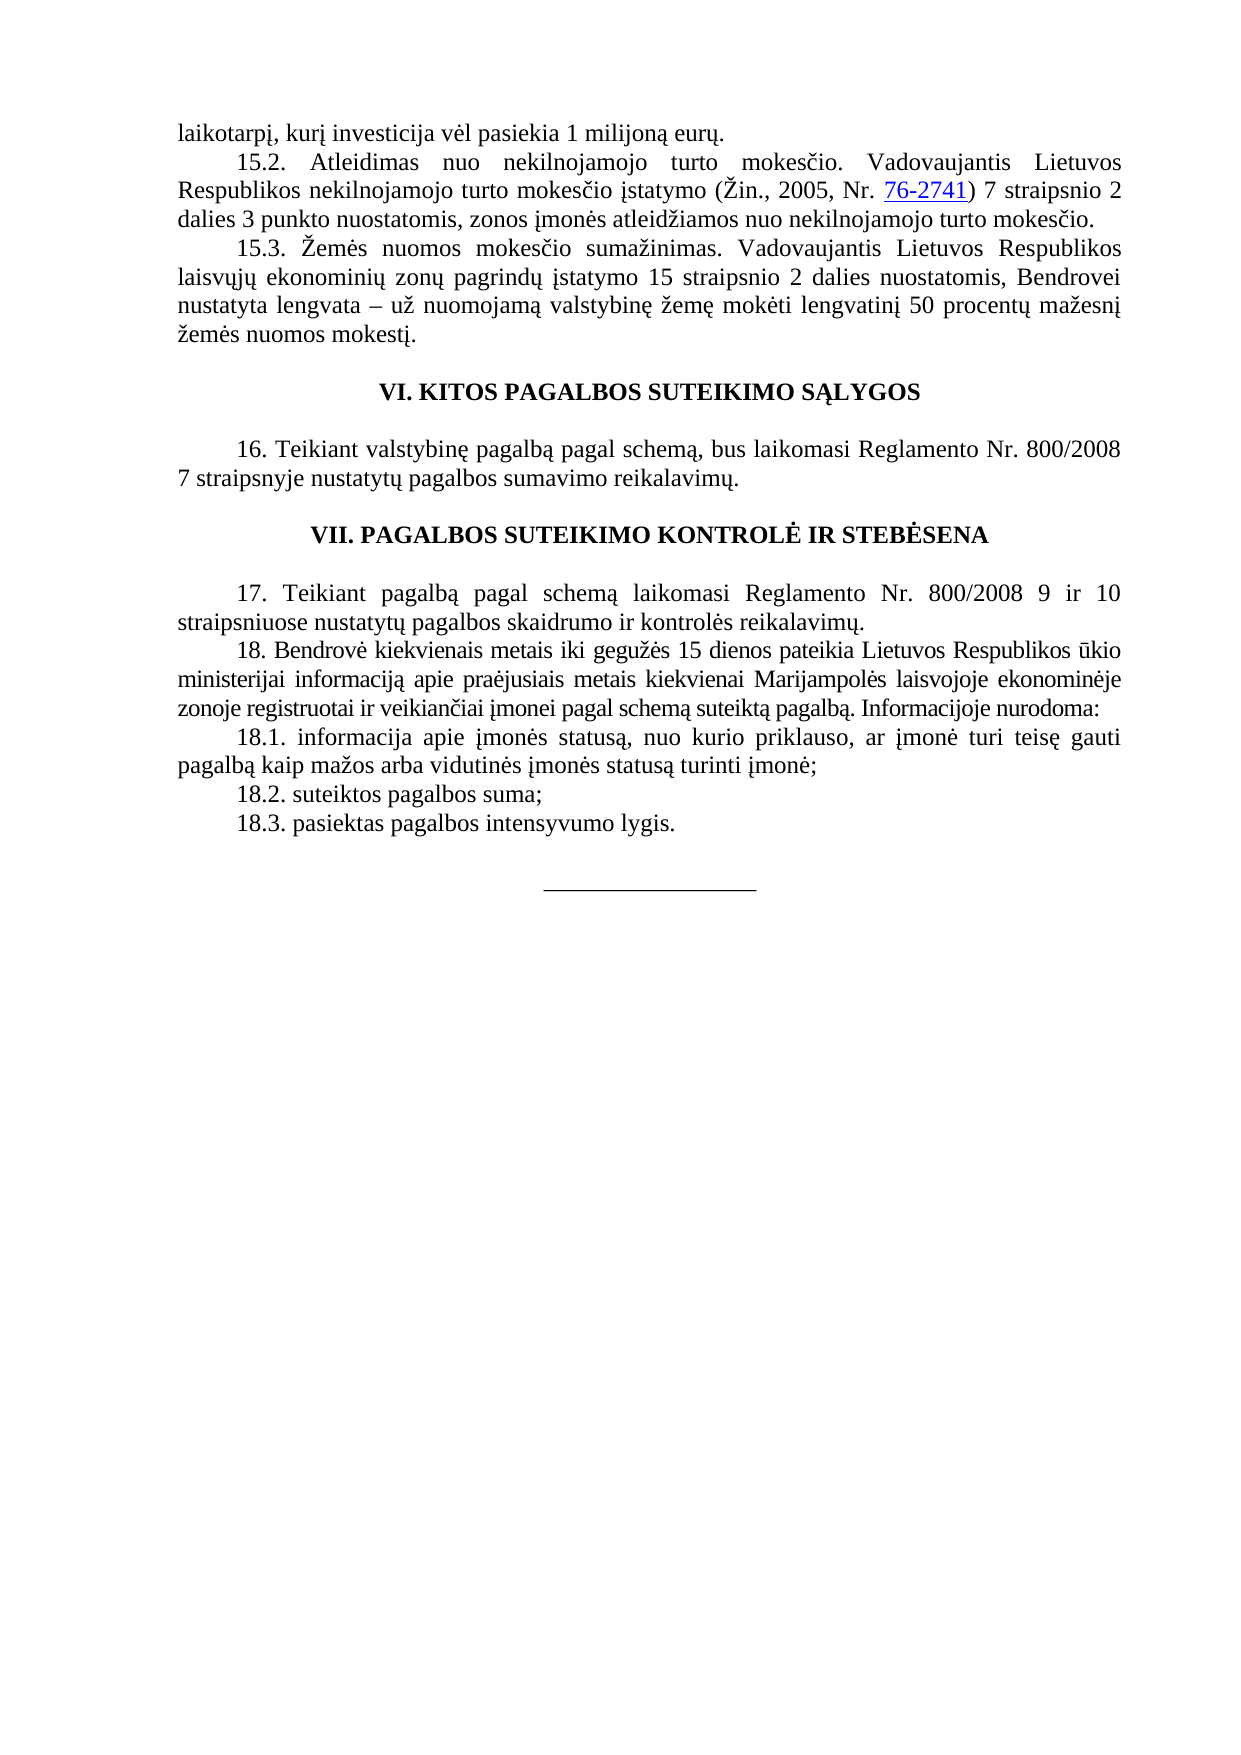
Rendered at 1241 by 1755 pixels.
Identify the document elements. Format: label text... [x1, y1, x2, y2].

text 17. Teikiant pagalbą pagal schemą laikomasi Reglamento Nr. 800/2008 9 ir 10 straipsniuose nustatytų pagalbos skaidrumo ir kontrolės reikalavimų. [177, 578, 1122, 636]
text 18.1. informacija apie įmonės statusą, nuo kurio priklauso, ar įmonė turi teisę gauti pagalbą kaip mažos arba vidutinės įmonės statusą turinti įmonė; [177, 722, 1122, 779]
text _________________ [177, 866, 1122, 894]
text VII. PAGALBOS SUTEIKIMO KONTROLĖ IR STEBĖSENA [177, 521, 1122, 549]
text 18. Bendrovė kiekvienais metais iki gegužės 15 dienos pateikia Lietuvos Respublikos ūkio ministerijai informaciją apie praėjusiais metais kiekvienai Marijampolės laisvojoje ekonominėje zonoje registruotai ir veikiančiai įmonei pagal schemą suteiktą pagalbą. Informacijoje nurodoma: [177, 636, 1122, 722]
text laikotarpį, kurį investicija vėl pasiekia 1 milijoną eurų. [177, 118, 1122, 147]
text 18.3. pasiektas pagalbos intensyvumo lygis. [177, 808, 1122, 837]
text 16. Teikiant valstybinę pagalbą pagal schemą, bus laikomasi Reglamento Nr. 800/2008 7 straipsnyje nustatytų pagalbos sumavimo reikalavimų. [177, 434, 1122, 492]
text 15.3. Žemės nuomos mokesčio sumažinimas. Vadovaujantis Lietuvos Respublikos laisvųjų ekonominių zonų pagrindų įstatymo 15 straipsnio 2 dalies nuostatomis, Bendrovei nustatyta lengvata – už nuomojamą valstybinę žemę mokėti lengvatinį 50 procentų mažesnį žemės nuomos mokestį. [177, 233, 1122, 348]
text VI. KITOS PAGALBOS SUTEIKIMO SĄLYGOS [177, 377, 1122, 406]
text 18.2. suteiktos pagalbos suma; [177, 779, 1122, 808]
text 15.2. Atleidimas nuo nekilnojamojo turto mokesčio. Vadovaujantis Lietuvos Respublikos nekilnojamojo turto mokesčio įstatymo (Žin., 2005, Nr. 76-2741) 7 straipsnio 2 dalies 3 punkto nuostatomis, zonos įmonės atleidžiamos nuo nekilnojamojo turto mokesčio. [177, 147, 1122, 233]
